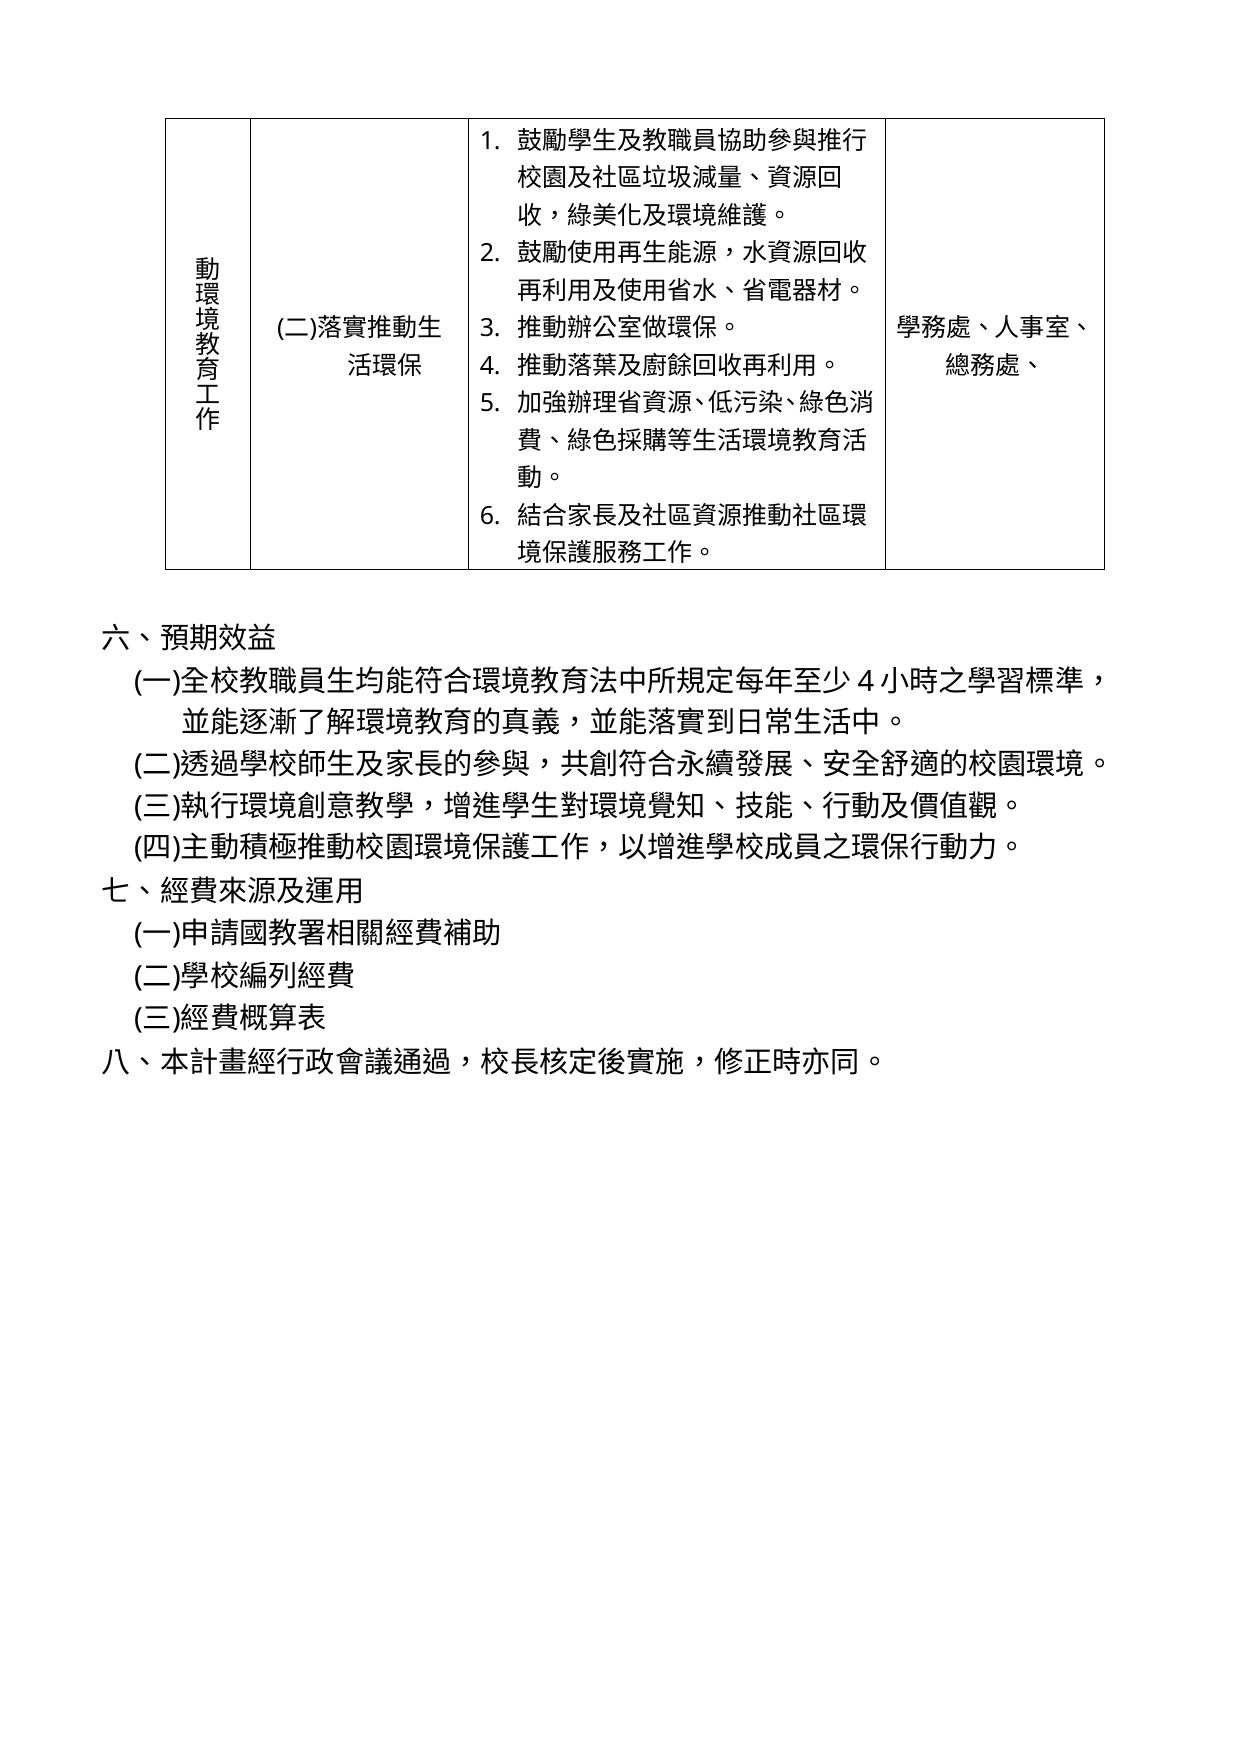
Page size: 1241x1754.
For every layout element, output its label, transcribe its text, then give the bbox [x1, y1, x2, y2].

table_cell (二)落實推動生 活環保 [251, 119, 468, 569]
list 透過學校師生及家長的參與，共創符合永續發展、安全舒適的校園環境。 [181, 741, 1122, 783]
list 學校編列經費 [181, 952, 1122, 994]
table_cell 動環境教育工作 [166, 119, 250, 569]
list 主動積極推動校園環境保護工作，以增進學校成員之環保行動力。 [181, 824, 1122, 866]
list 全校教職員生均能符合環境教育法中所規定每年至少4小時之學習標準，並能逐漸了解環境教育的真義，並能落實到日常生活中。 [181, 658, 1122, 741]
list 經費來源及運用 [160, 866, 1122, 910]
list 預期效益 [160, 614, 1122, 658]
list 經費概算表 [181, 994, 1122, 1037]
table_cell 學務處、人事室、總務處、 [886, 119, 1104, 569]
table_cell 鼓勵學生及教職員協助參與推行校園及社區垃圾減量、資源回收，綠美化及環境維護。 鼓勵使用再生能源，水資源回收再利用及使用省水、省電器材。 推動辦公室做環保。 推動落葉及廚餘回收再利用。 加強辦理省資源、低污染、綠色消費、綠色採購等生活環境教育活動。 結合家長及社區資源推動社區環境保護服務工作。 [469, 119, 885, 569]
list 本計畫經行政會議通過，校長核定後實施，修正時亦同。 [160, 1037, 1122, 1081]
list 執行環境創意教學，增進學生對環境覺知、技能、行動及價值觀。 [181, 783, 1122, 824]
list 申請國教署相關經費補助 [181, 910, 1122, 952]
